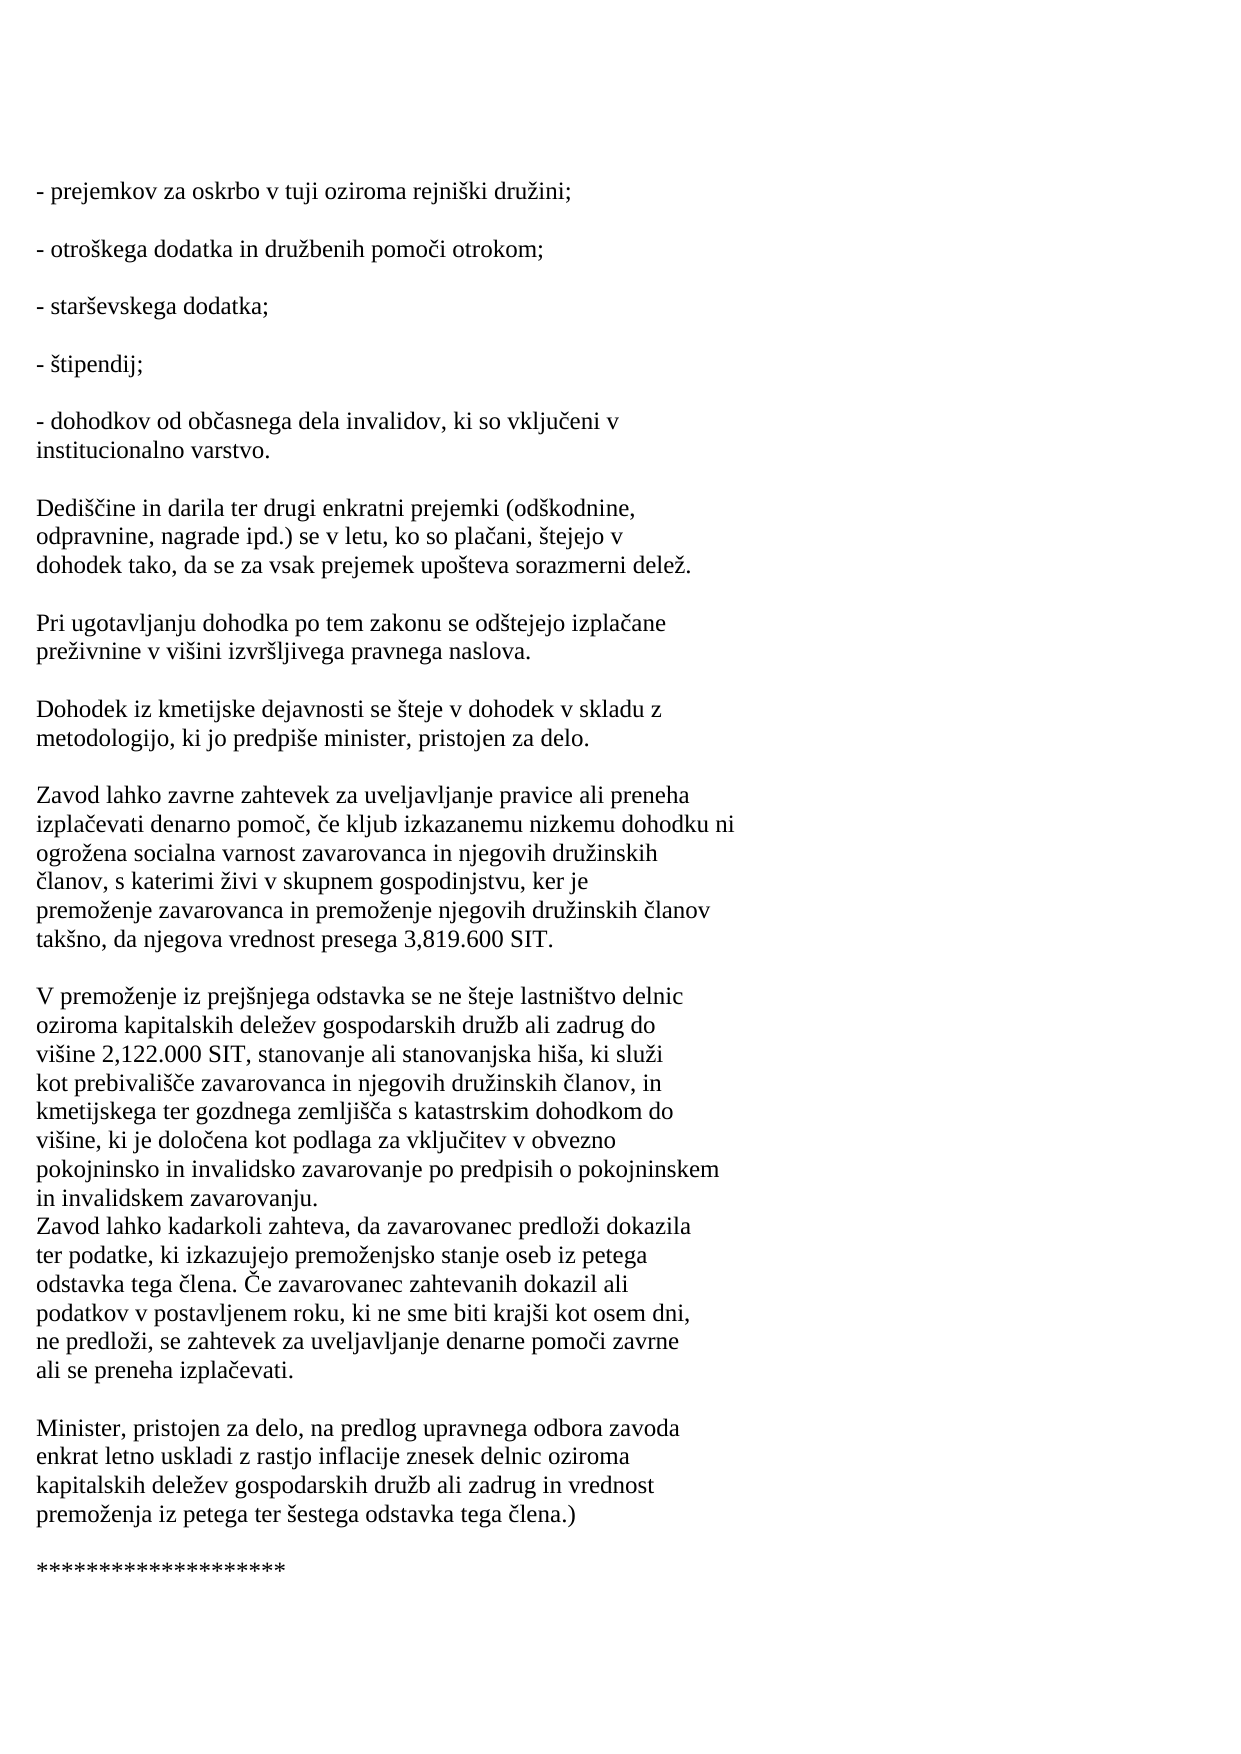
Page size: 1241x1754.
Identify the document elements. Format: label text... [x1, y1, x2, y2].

table_header - prejemkov za oskrbo v tuji oziroma rejniški družini; - otroškega dodatka in družbenih pomoči otrokom; - starševskega dodatka; - štipendij; - dohodkov od občasnega dela invalidov, ki so vključeni v institucionalno varstvo. Dediščine in darila ter drugi enkratni prejemki (odškodnine, odpravnine, nagrade ipd.) se v letu, ko so plačani, štejejo v dohodek tako, da se za vsak prejemek upošteva sorazmerni delež. Pri ugotavljanju dohodka po tem zakonu se odštejejo izplačane preživnine v višini izvršljivega pravnega naslova. Dohodek iz kmetijske dejavnosti se šteje v dohodek v skladu z metodologijo, ki jo predpiše minister, pristojen za delo. Zavod lahko zavrne zahtevek za uveljavljanje pravice ali preneha izplačevati denarno pomoč, če kljub izkazanemu nizkemu dohodku ni ogrožena socialna varnost zavarovanca in njegovih družinskih članov, s katerimi živi v skupnem gospodinjstvu, ker je premoženje zavarovanca in premoženje njegovih družinskih članov takšno, da njegova vrednost presega 3,819.600 SIT. V premoženje iz prejšnjega odstavka se ne šteje lastništvo delnic oziroma kapitalskih deležev gospodarskih družb ali zadrug do višine 2,122.000 SIT, stanovanje ali stanovanjska hiša, ki služi kot prebivališče zavarovanca in njegovih družinskih članov, in kmetijskega ter gozdnega zemljišča s katastrskim dohodkom do višine, ki je določena kot podlaga za vključitev v obvezno pokojninsko in invalidsko zavarovanje po predpisih o pokojninskem in invalidskem zavarovanju. [26, 148, 1214, 1211]
table_header Zavod lahko kadarkoli zahteva, da zavarovanec predloži dokazila ter podatke, ki izkazujejo premoženjsko stanje oseb iz petega odstavka tega člena. Če zavarovanec zahtevanih dokazil ali podatkov v postavljenem roku, ki ne sme biti krajši kot osem dni, ne predloži, se zahtevek za uveljavljanje denarne pomoči zavrne ali se preneha izplačevati. Minister, pristojen za delo, na predlog upravnega odbora zavoda enkrat letno uskladi z rastjo inflacije znesek delnic oziroma kapitalskih deležev gospodarskih družb ali zadrug in vrednost premoženja iz petega ter šestega odstavka tega člena.) ******************** [26, 1211, 1214, 1585]
